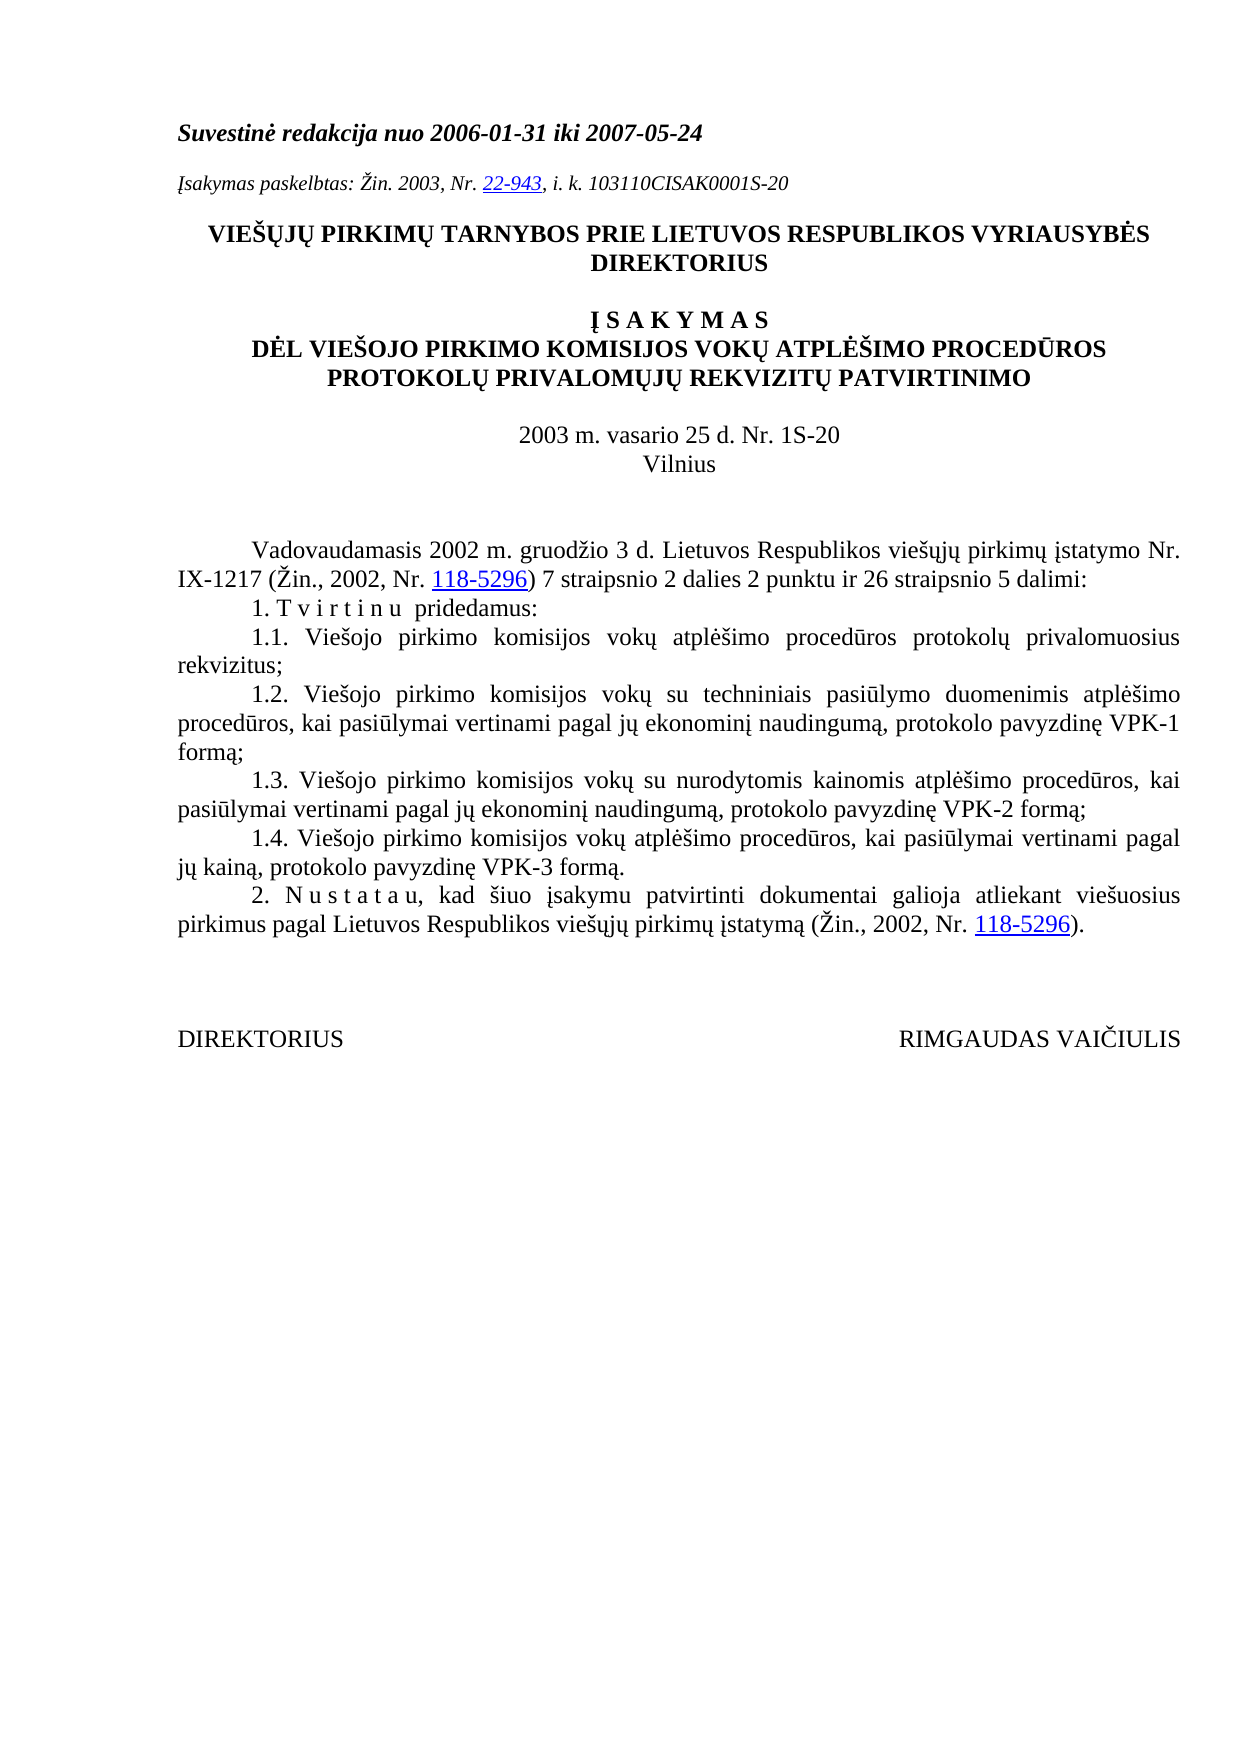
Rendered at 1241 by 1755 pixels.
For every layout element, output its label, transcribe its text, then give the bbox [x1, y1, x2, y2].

text 1. Tvirtinu pridedamus: [177, 593, 1181, 622]
text Direktorius Rimgaudas Vaičiulis [177, 1024, 1181, 1053]
text 1.2. Viešojo pirkimo komisijos vokų su techniniais pasiūlymo duomenimis atplėšimo procedūros, kai pasiūlymai vertinami pagal jų ekonominį naudingumą, protokolo pavyzdinę VPK-1 formą; [177, 679, 1181, 765]
text VIEŠŲJŲ PIRKIMŲ TARNYBOS PRIE LIETUVOS RESPUBLIKOS VYRIAUSYBĖS DIREKTORIUS [177, 219, 1181, 277]
text Į S A K Y M A S [177, 305, 1181, 334]
text Suvestinė redakcija nuo 2006-01-31 iki 2007-05-24 [177, 118, 1181, 147]
text 1.3. Viešojo pirkimo komisijos vokų su nurodytomis kainomis atplėšimo procedūros, kai pasiūlymai vertinami pagal jų ekonominį naudingumą, protokolo pavyzdinę VPK-2 formą; [177, 765, 1181, 823]
text 1.1. Viešojo pirkimo komisijos vokų atplėšimo procedūros protokolų privalomuosius rekvizitus; [177, 622, 1181, 679]
text Vilnius [177, 449, 1181, 478]
text 2003 m. vasario 25 d. Nr. 1S-20 [177, 420, 1181, 449]
text 1.4. Viešojo pirkimo komisijos vokų atplėšimo procedūros, kai pasiūlymai vertinami pagal jų kainą, protokolo pavyzdinę VPK-3 formą. [177, 823, 1181, 880]
text Įsakymas paskelbtas: Žin. 2003, Nr. 22-943, i. k. 103110CISAK0001S-20 [177, 171, 1181, 195]
text 2. Nustatau, kad šiuo įsakymu patvirtinti dokumentai galioja atliekant viešuosius pirkimus pagal Lietuvos Respublikos viešųjų pirkimų įstatymą (Žin., 2002, Nr. 118-5296). [177, 880, 1181, 938]
text Vadovaudamasis 2002 m. gruodžio 3 d. Lietuvos Respublikos viešųjų pirkimų įstatymo Nr. IX-1217 (Žin., 2002, Nr. 118-5296) 7 straipsnio 2 dalies 2 punktu ir 26 straipsnio 5 dalimi: [177, 535, 1181, 593]
text DĖL VIEŠOJO PIRKIMO KOMISIJOS VOKŲ ATPLĖŠIMO PROCEDŪROS PROTOKOLŲ PRIVALOMŲJŲ REKVIZITŲ PATVIRTINIMO [177, 334, 1181, 392]
